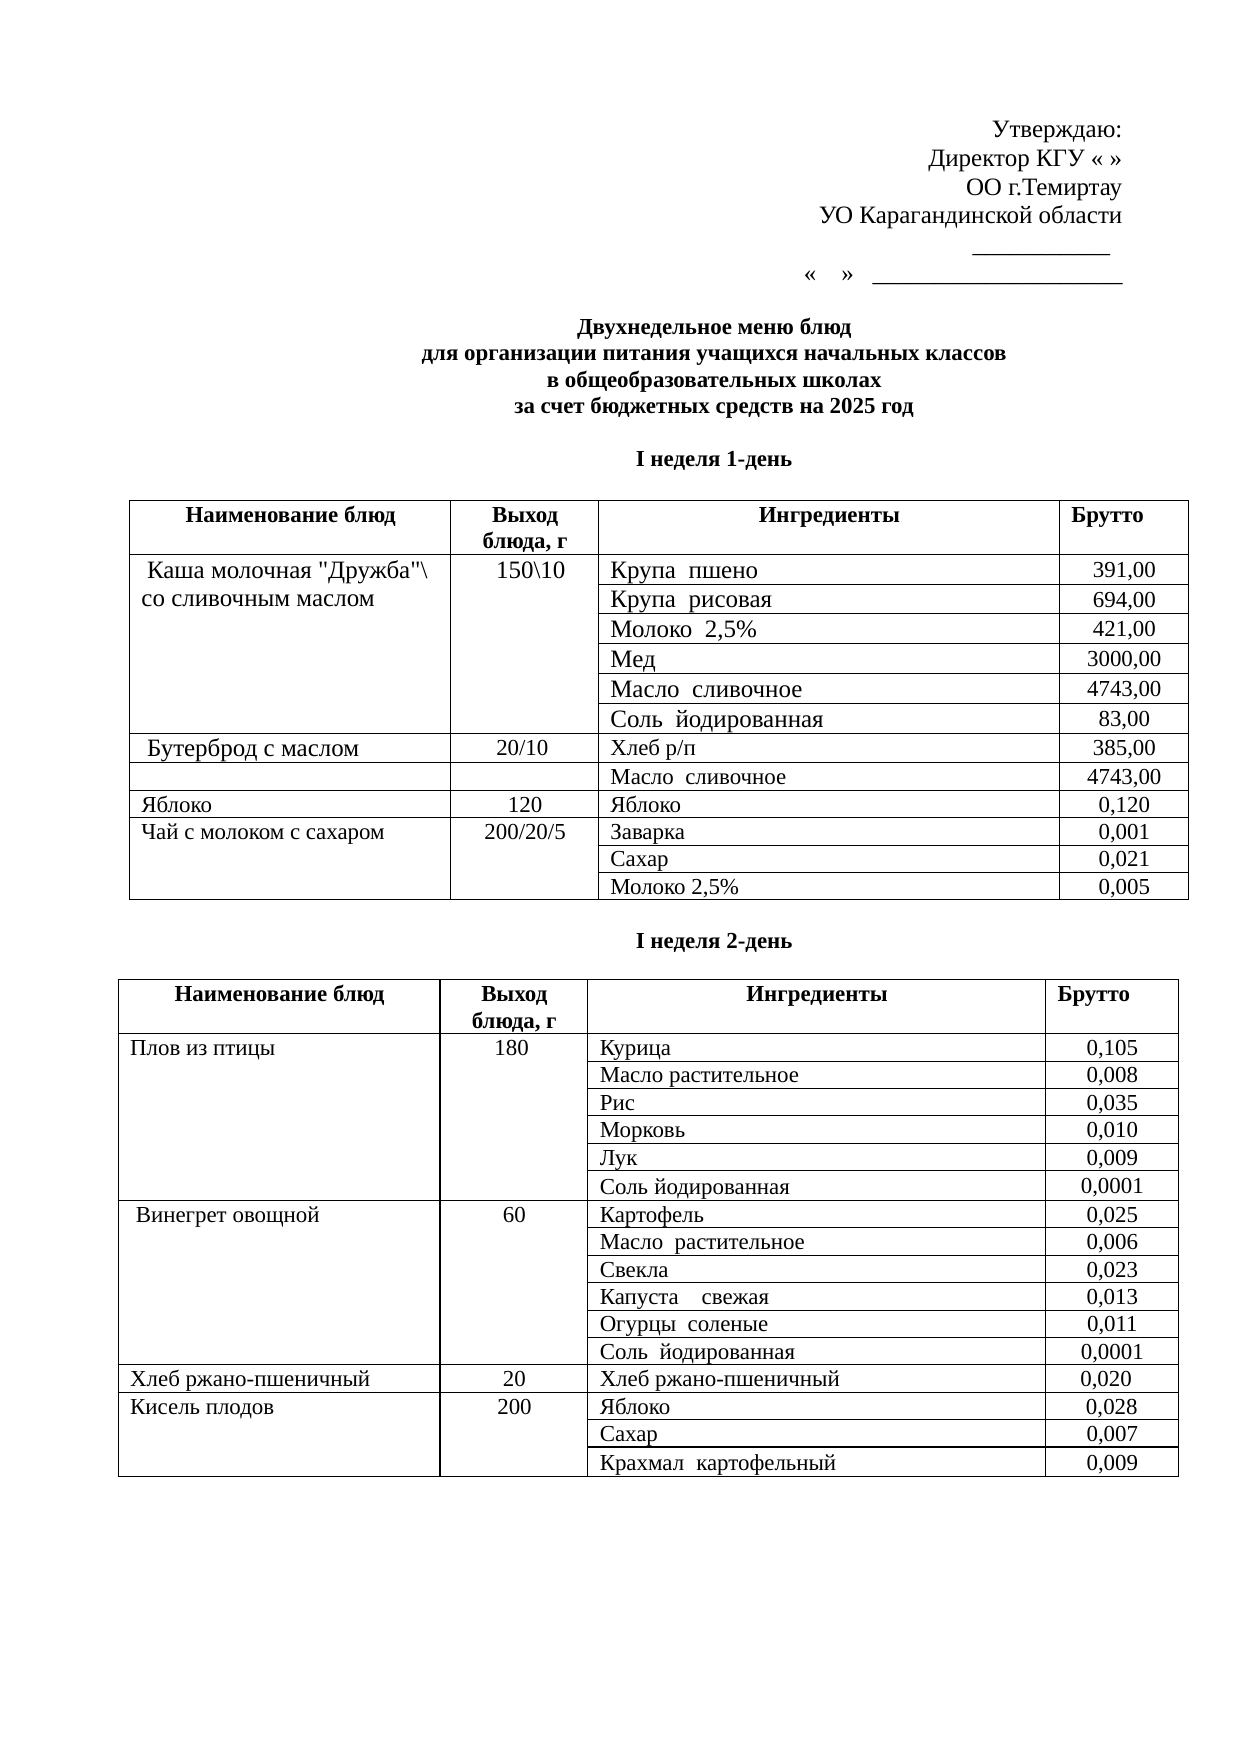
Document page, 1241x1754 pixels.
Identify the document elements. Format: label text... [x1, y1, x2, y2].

table_cell 0,006 [1046, 1228, 1178, 1255]
text « » ____________________ [118, 258, 1122, 287]
table_cell 0,010 [1046, 1116, 1178, 1143]
table_cell 83,00 [1060, 704, 1188, 732]
table_cell Хлеб ржано-пшеничный [119, 1365, 439, 1392]
table_cell Свекла [588, 1256, 1045, 1282]
text ОО г.Темиртау [118, 172, 1122, 201]
table_cell Крупа пшено [599, 555, 1059, 583]
table_cell 0,011 [1046, 1311, 1178, 1337]
table_cell 0,020 [1046, 1365, 1178, 1392]
table_cell 421,00 [1060, 614, 1188, 643]
table_cell Крупа рисовая [599, 585, 1059, 613]
table_cell 200 [441, 1393, 587, 1476]
table_cell Сахар [599, 846, 1059, 872]
text ___________ [118, 229, 1122, 258]
table_cell Масло растительное [588, 1228, 1045, 1255]
table_cell 180 [441, 1034, 587, 1200]
table_cell [130, 763, 450, 790]
table_cell 0,021 [1060, 846, 1188, 872]
table_cell 0,105 [1046, 1034, 1178, 1061]
table_header Брутто [1060, 501, 1188, 554]
table_cell Соль йодированная [599, 704, 1059, 732]
table_cell 391,00 [1060, 555, 1188, 583]
table_cell Яблоко [130, 791, 450, 817]
table_cell 0,0001 [1046, 1338, 1178, 1364]
table_cell Яблоко [588, 1393, 1045, 1419]
table_cell Хлеб ржано-пшеничный [588, 1365, 1045, 1392]
table_header Наименование блюд [119, 980, 439, 1033]
table_cell Соль йодированная [588, 1171, 1045, 1200]
table_cell 694,00 [1060, 585, 1188, 613]
table_cell Яблоко [599, 791, 1059, 817]
table_cell 0,001 [1060, 818, 1188, 844]
table_cell 0,008 [1046, 1062, 1178, 1088]
table_header Брутто [1046, 980, 1178, 1033]
table_cell 60 [441, 1201, 587, 1364]
table_cell 200/20/5 [451, 818, 598, 899]
table_cell 120 [451, 791, 598, 817]
table_header Наименование блюд [130, 501, 450, 554]
table_cell Масло растительное [588, 1062, 1045, 1088]
table_cell Каша молочная "Дружба"\ со сливочным маслом [130, 555, 450, 732]
table_cell 3000,00 [1060, 644, 1188, 673]
table_header Ингредиенты [588, 980, 1045, 1033]
table_cell Винегрет овощной [119, 1201, 439, 1364]
table_cell 4743,00 [1060, 674, 1188, 703]
table_cell 0,007 [1046, 1420, 1178, 1446]
table_cell 4743,00 [1060, 763, 1188, 790]
text УО Карагандинской области [118, 201, 1122, 229]
table_header Выход блюда, г [451, 501, 598, 554]
table_cell Бутерброд с маслом [130, 734, 450, 762]
table_cell 0,035 [1046, 1089, 1178, 1115]
table_cell Хлеб р/п [599, 734, 1059, 762]
table_header Двухнедельное меню блюд для организации питания учащихся начальных классов в общеобразовательных школах за счет бюджетных средств на 2025 год I неделя 1-день I неделя 2-день [118, 287, 1240, 953]
table_cell Лук [588, 1144, 1045, 1170]
table_cell Огурцы соленые [588, 1311, 1045, 1337]
table_cell Сахар [588, 1420, 1045, 1446]
table_cell Крахмал картофельный [588, 1448, 1045, 1476]
table_header Выход блюда, г [441, 980, 587, 1033]
table_cell 0,028 [1046, 1393, 1178, 1419]
table_cell 0,013 [1046, 1283, 1178, 1309]
table_cell 0,120 [1060, 791, 1188, 817]
table_cell 385,00 [1060, 734, 1188, 762]
table_cell 20 [441, 1365, 587, 1392]
table_cell Чай с молоком с сахаром [130, 818, 450, 899]
table_cell 150\10 [451, 555, 598, 732]
table_cell Морковь [588, 1116, 1045, 1143]
table_cell Рис [588, 1089, 1045, 1115]
table_cell Плов из птицы [119, 1034, 439, 1200]
table_cell Курица [588, 1034, 1045, 1061]
table_cell Молоко 2,5% [599, 614, 1059, 643]
table_cell 0,009 [1046, 1144, 1178, 1170]
table_cell Кисель плодов [119, 1393, 439, 1476]
table_cell 0,009 [1046, 1448, 1178, 1476]
table_cell 20/10 [451, 734, 598, 762]
table_cell 0,005 [1060, 873, 1188, 899]
table_cell Заварка [599, 818, 1059, 844]
text Утверждаю: [118, 114, 1122, 143]
table_cell Масло сливочное [599, 763, 1059, 790]
table_cell 0,025 [1046, 1201, 1178, 1227]
table_cell Картофель [588, 1201, 1045, 1227]
table_cell Капуста свежая [588, 1283, 1045, 1309]
text Директор КГУ « » [118, 143, 1122, 172]
table_cell 0,0001 [1046, 1171, 1178, 1200]
table_cell Соль йодированная [588, 1338, 1045, 1364]
table_cell [451, 763, 598, 790]
table_cell 0,023 [1046, 1256, 1178, 1282]
table_cell Молоко 2,5% [599, 873, 1059, 899]
table_cell Мед [599, 644, 1059, 673]
table_cell Масло сливочное [599, 674, 1059, 703]
table_header Ингредиенты [599, 501, 1059, 554]
